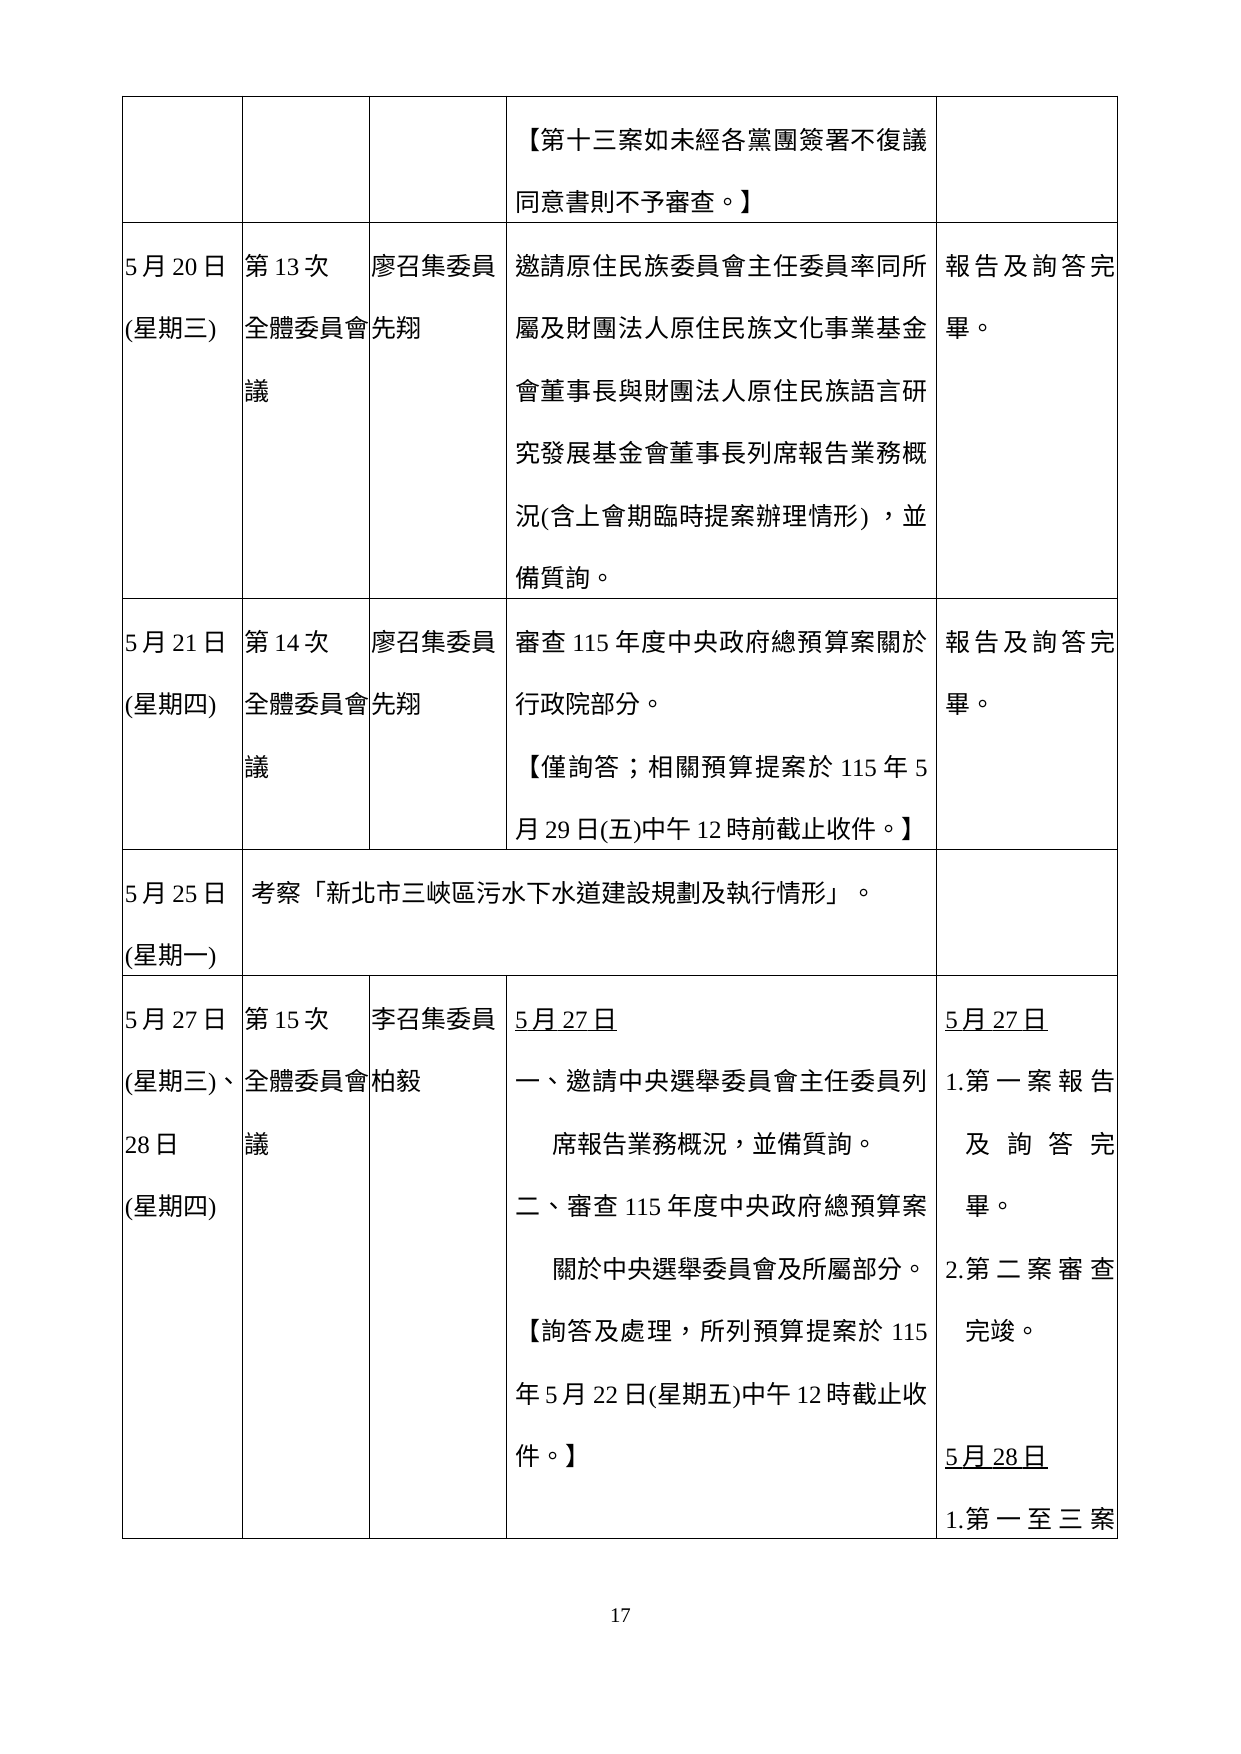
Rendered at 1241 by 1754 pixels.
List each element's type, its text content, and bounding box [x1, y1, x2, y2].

table_cell 報告及詢答完畢。 [937, 599, 1117, 849]
table_cell 5月25日 (星期一) [123, 850, 242, 975]
table_cell [243, 97, 369, 222]
table_cell 第14次 全體委員會議 [243, 599, 369, 849]
table_cell 邀請原住民族委員會主任委員率同所屬及財團法人原住民族文化事業基金會董事長與財團法人原住民族語言研究發展基金會董事長列席報告業務概況(含上會期臨時提案辦理情形) ，並備質詢。 [507, 223, 936, 598]
table_cell 考察「新北市三峽區污水下水道建設規劃及執行情形」。 [243, 850, 936, 975]
table_cell 【第十三案如未經各黨團簽署不復議同意書則不予審查。】 [507, 97, 936, 222]
table_cell 審查115年度中央政府總預算案關於行政院部分。 【僅詢答；相關預算提案於115年5月29日(五)中午12時前截止收件。】 [507, 599, 936, 849]
table_cell 李召集委員柏毅 [370, 976, 506, 1538]
table_cell 第13次 全體委員會議 [243, 223, 369, 598]
table_cell 第15次 全體委員會議 [243, 976, 369, 1538]
table_cell 5月27日 (星期三)、 28日 (星期四) [123, 976, 242, 1538]
table_cell 5月21日 (星期四) [123, 599, 242, 849]
table_cell 5月20日 (星期三) [123, 223, 242, 598]
table_cell 第一至六案審查完竣。 第七及第八案所列各案均審查完竣，不須交由黨團協商。 第九至十三案併案審查完竣，不須交由黨團協商。 [937, 97, 1117, 222]
table_cell 5月27日 第一案報告及詢答完畢。 第二案審查完竣。 5月28日 第一至三案審查完竣。 第四案審查完竣，不須交由黨團協商。 [937, 976, 1117, 1538]
table_cell [123, 97, 242, 222]
table_cell 報告及詢答完畢。 [937, 223, 1117, 598]
table_cell 廖召集委員先翔 [370, 223, 506, 598]
table_cell [937, 850, 1117, 975]
table_cell 廖召集委員先翔 [370, 599, 506, 849]
table_cell [370, 97, 506, 222]
table_cell 5月27日 一、邀請中央選舉委員會主任委員列席報告業務概況，並備質詢。 二、審查115年度中央政府總預算案關於中央選舉委員會及所屬部分。 【詢答及處理，所列預算提案於115年5月22日(星期五)中午12時截止收件。】 [507, 976, 936, 1538]
